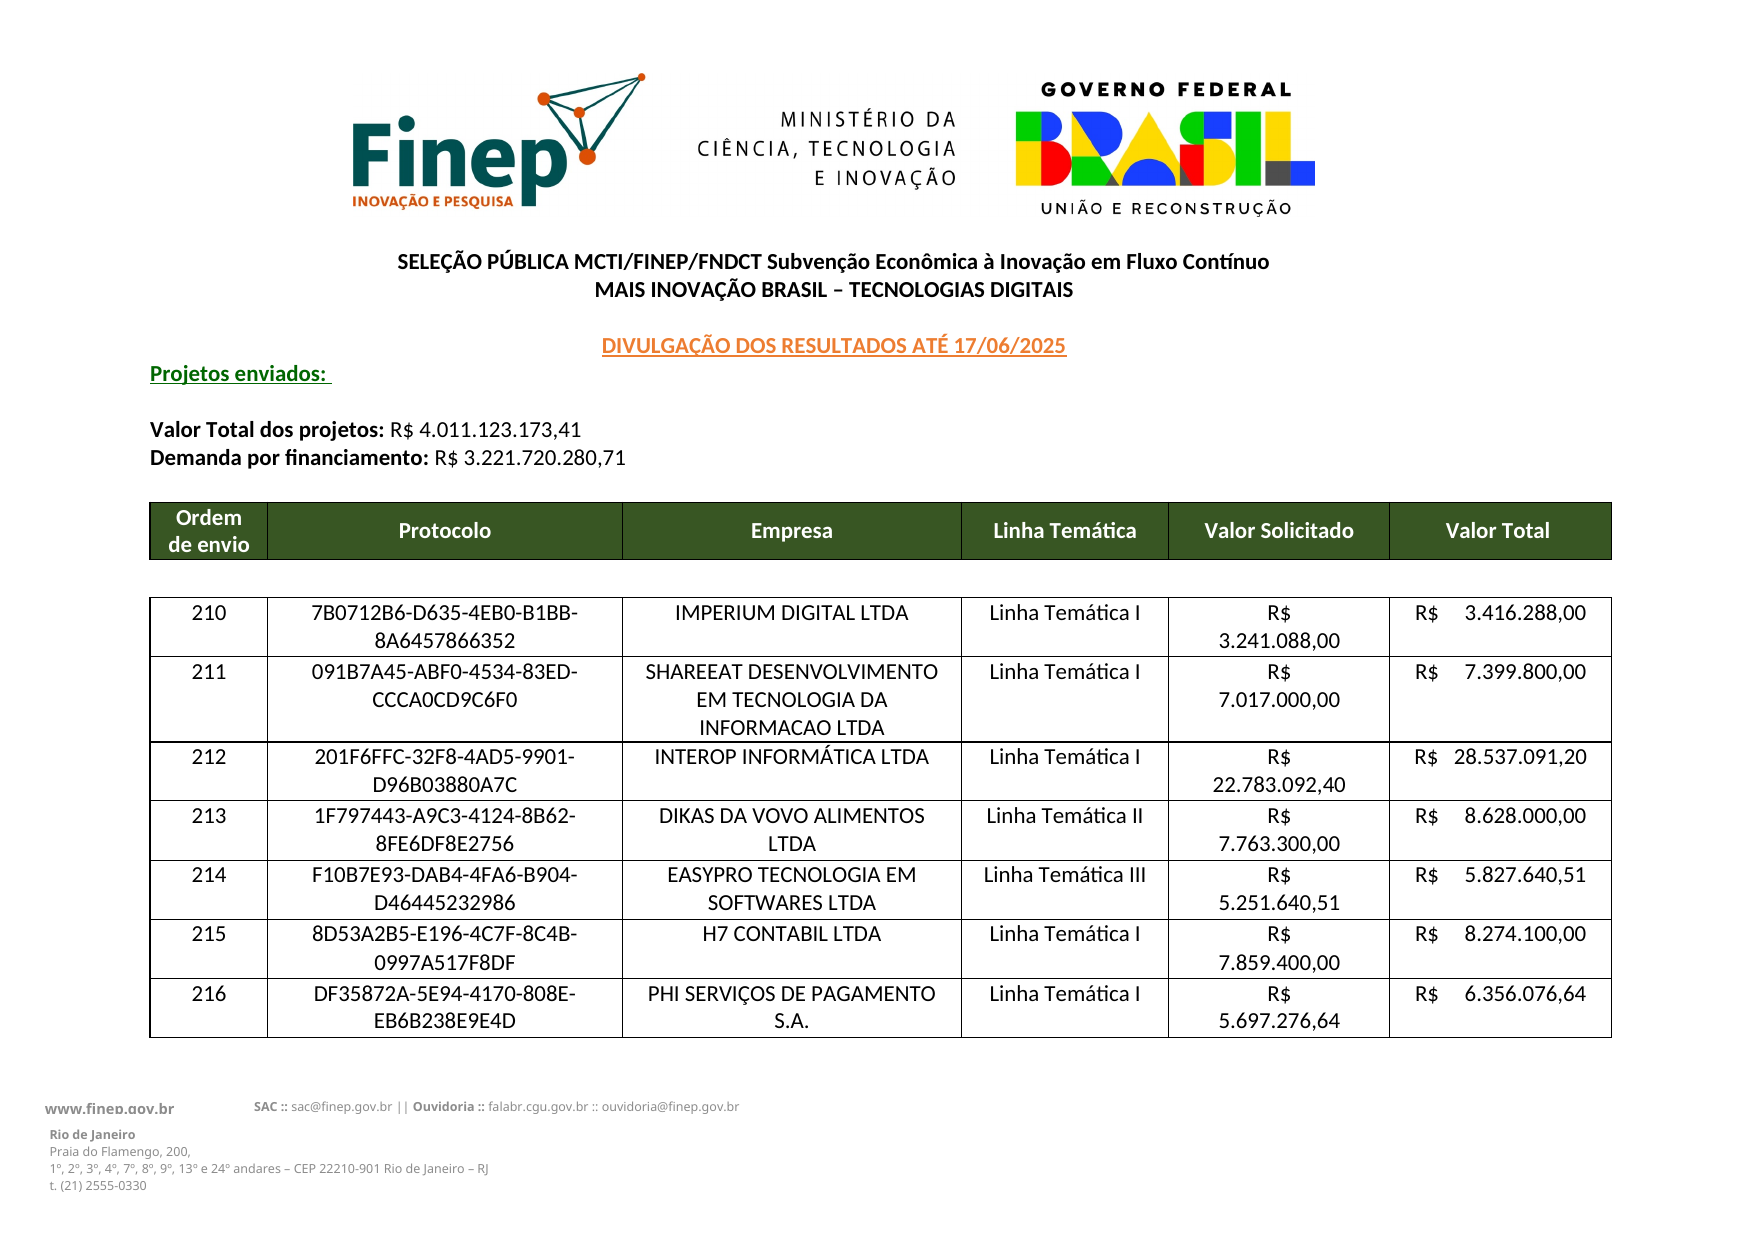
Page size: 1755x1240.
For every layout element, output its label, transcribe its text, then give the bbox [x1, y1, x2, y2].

table_cell 1F797443-A9C3-4124-8B62-8FE6DF8E2756 [268, 801, 622, 859]
table_cell 216 [151, 979, 267, 1037]
table_cell 212 [151, 743, 267, 800]
table_cell Linha Temática I [962, 598, 1168, 656]
table_cell PHI SERVIÇOS DE PAGAMENTO S.A. [623, 979, 961, 1037]
table_cell F10B7E93-DAB4-4FA6-B904-D46445232986 [268, 861, 622, 918]
table_cell R$ 8.628.000,00 [1390, 801, 1611, 859]
table_cell SHAREEAT DESENVOLVIMENTO EM TECNOLOGIA DA INFORMACAO LTDA [623, 657, 961, 741]
table_cell DF35872A-5E94-4170-808E-EB6B238E9E4D [268, 979, 622, 1037]
table_cell 091B7A45-ABF0-4534-83ED-CCCA0CD9C6F0 [268, 657, 622, 741]
table_cell 211 [151, 657, 267, 741]
table_cell R$ 5.697.276,64 [1169, 979, 1389, 1037]
table_cell R$ 6.356.076,64 [1390, 979, 1611, 1037]
table_cell H7 CONTABIL LTDA [623, 920, 961, 978]
table_cell Linha Temática III [962, 861, 1168, 918]
table_cell Linha Temática I [962, 657, 1168, 741]
table_cell DIKAS DA VOVO ALIMENTOS LTDA [623, 801, 961, 859]
table_cell 215 [151, 920, 267, 978]
table_cell R$ 7.399.800,00 [1390, 657, 1611, 741]
table_cell Linha Temática I [962, 920, 1168, 978]
table_cell Linha Temática II [962, 801, 1168, 859]
table_cell R$ 22.783.092,40 [1169, 743, 1389, 800]
table_cell 214 [151, 861, 267, 918]
table_cell R$ 28.537.091,20 [1390, 743, 1611, 800]
table_cell R$ 5.827.640,51 [1390, 861, 1611, 918]
table_cell Linha Temática I [962, 979, 1168, 1037]
table_cell INTEROP INFORMÁTICA LTDA [623, 743, 961, 800]
table_cell 8D53A2B5-E196-4C7F-8C4B-0997A517F8DF [268, 920, 622, 978]
table_cell 7B0712B6-D635-4EB0-B1BB-8A6457866352 [268, 598, 622, 656]
table_cell 210 [151, 598, 267, 656]
table_cell R$ 3.416.288,00 [1390, 598, 1611, 656]
table_cell EASYPRO TECNOLOGIA EM SOFTWARES LTDA [623, 861, 961, 918]
table_cell R$ 7.859.400,00 [1169, 920, 1389, 978]
table_cell R$ 3.241.088,00 [1169, 598, 1389, 656]
table_cell 213 [151, 801, 267, 859]
table_cell R$ 7.017.000,00 [1169, 657, 1389, 741]
table_cell R$ 7.763.300,00 [1169, 801, 1389, 859]
table_cell Linha Temática I [962, 743, 1168, 800]
table_cell R$ 8.274.100,00 [1390, 920, 1611, 978]
table_cell R$ 5.251.640,51 [1169, 861, 1389, 918]
table_cell IMPERIUM DIGITAL LTDA [623, 598, 961, 656]
table_cell 201F6FFC-32F8-4AD5-9901-D96B03880A7C [268, 743, 622, 800]
